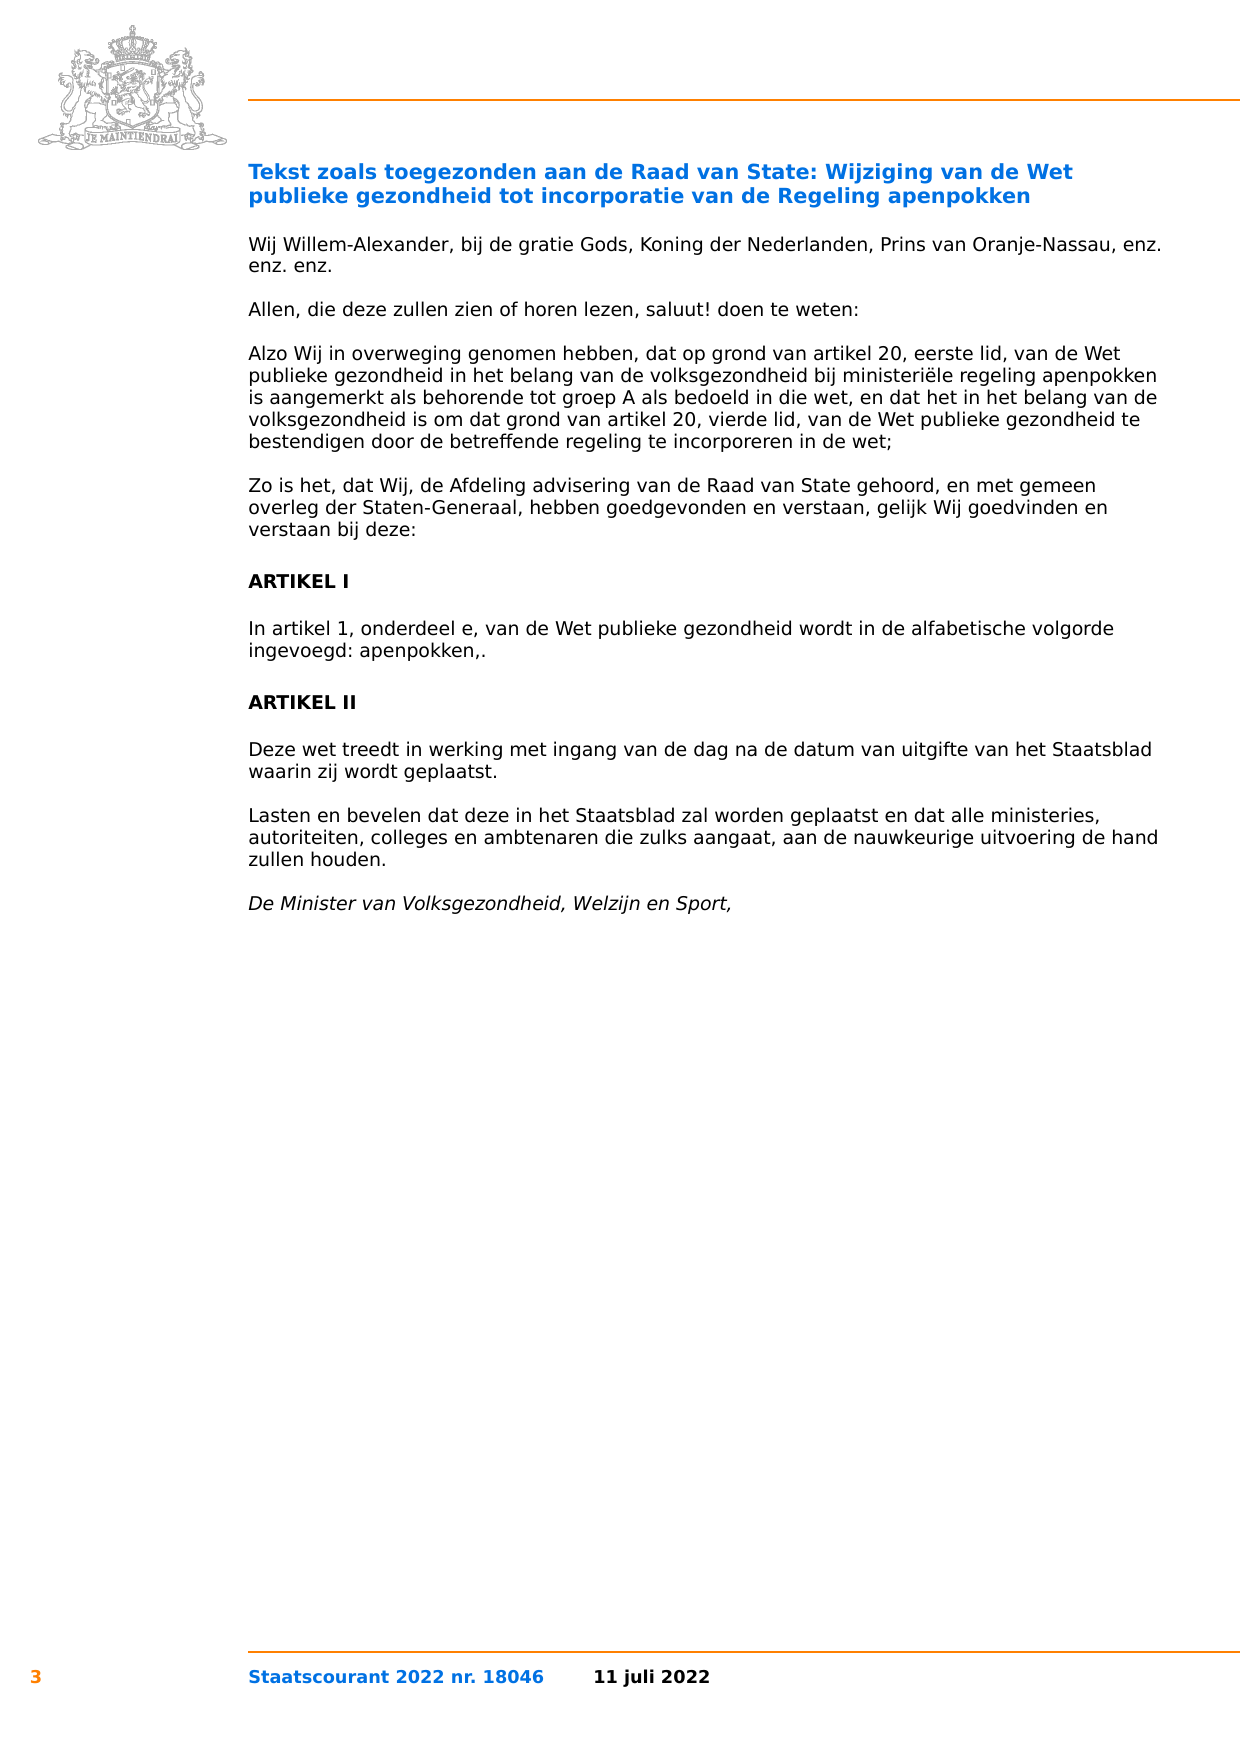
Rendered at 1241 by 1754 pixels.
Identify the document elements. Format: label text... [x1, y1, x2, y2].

subtitle Tekst zoals toegezonden aan de Raad van State: Wijziging van de Wet publieke gezondheid tot incorporatie van de Regeling apenpokken [248, 160, 1163, 208]
text De Minister van Volksgezondheid, Welzijn en Sport, [248, 892, 1163, 914]
text Zo is het, dat Wij, de Afdeling advisering van de Raad van State gehoord, en met gemeen overleg der Staten-Generaal, hebben goedgevonden en verstaan, gelijk Wij goedvinden en verstaan bij deze: [248, 475, 1163, 541]
picture [38, 25, 227, 150]
text Lasten en bevelen dat deze in het Staatsblad zal worden geplaatst en dat alle ministeries, autoriteiten, colleges en ambtenaren die zulks aangaat, aan de nauwkeurige uitvoering de hand zullen houden. [248, 804, 1163, 871]
text Deze wet treedt in werking met ingang van de dag na de datum van uitgifte van het Staatsblad waarin zij wordt geplaatst. [248, 739, 1163, 783]
text In artikel 1, onderdeel e, van de Wet publieke gezondheid wordt in de alfabetische volgorde ingevoegd: apenpokken,. [248, 618, 1163, 662]
subtitle ARTIKEL I [248, 571, 1163, 593]
text Wij Willem-Alexander, bij de gratie Gods, Koning der Nederlanden, Prins van Oranje-Nassau, enz. enz. enz. [248, 233, 1163, 277]
text Alzo Wij in overweging genomen hebben, dat op grond van artikel 20, eerste lid, van de Wet publieke gezondheid in het belang van de volksgezondheid bij ministeriële regeling apenpokken is aangemerkt als behorende tot groep A als bedoeld in die wet, en dat het in het belang van de volksgezondheid is om dat grond van artikel 20, vierde lid, van de Wet publieke gezondheid te bestendigen door de betreffende regeling te incorporeren in de wet; [248, 343, 1163, 453]
text Allen, die deze zullen zien of horen lezen, saluut! doen te weten: [248, 299, 1163, 321]
subtitle ARTIKEL II [248, 692, 1163, 714]
